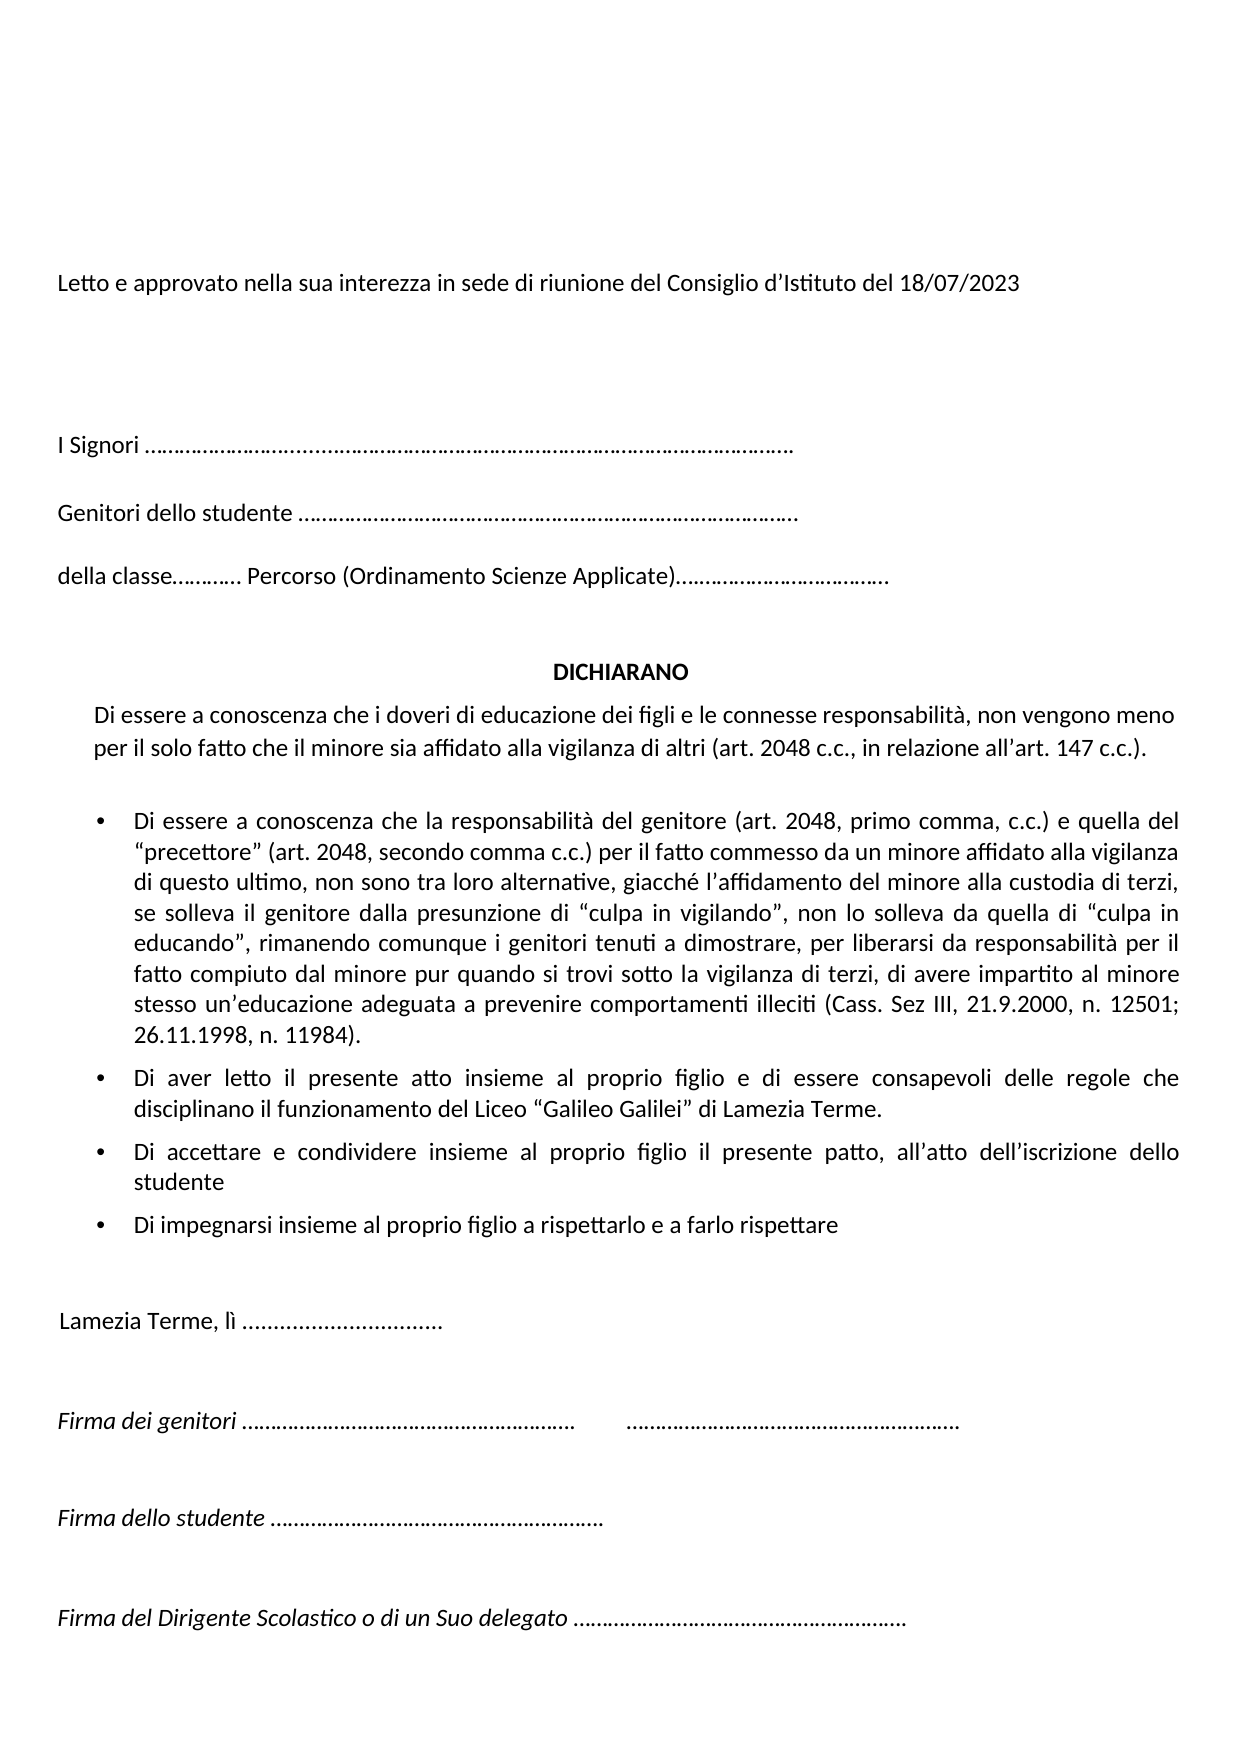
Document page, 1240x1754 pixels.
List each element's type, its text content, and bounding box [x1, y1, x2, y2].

list Di accettare e condividere insieme al proprio figlio il presente patto, all’atto dell’iscrizione dello studente [96, 1136, 1181, 1197]
text I Signori …………………….........……………………………………………………………………. [57, 429, 1181, 459]
text Firma del Dirigente Scolastico o di un Suo delegato …………………………………………………. [57, 1602, 1181, 1633]
text DICHIARANO [66, 657, 1181, 687]
text Letto e approvato nella sua interezza in sede di riunione del Consiglio d’Istituto del 18/07/2023 [57, 267, 1179, 298]
text Genitori dello studente …………………………………………………………………………… [57, 497, 1181, 527]
list Di essere a conoscenza che la responsabilità del genitore (art. 2048, primo comma, c.c.) e quella del “precettore” (art. 2048, secondo comma c.c.) per il fatto commesso da un minore affidato alla vigilanza di questo ultimo, non sono tra loro alternative, giacché l’affidamento del minore alla custodia di terzi, se solleva il genitore dalla presunzione di “culpa in vigilando”, non lo solleva da quella di “culpa in educando”, rimanendo comunque i genitori tenuti a dimostrare, per liberarsi da responsabilità per il fatto compiuto dal minore pur quando si trovi sotto la vigilanza di terzi, di avere impartito al minore stesso un’educazione adeguata a prevenire comportamenti illeciti (Cass. Sez III, 21.9.2000, n. 12501; 26.11.1998, n. 11984). [96, 806, 1181, 1050]
text Di essere a conoscenza che i doveri di educazione dei figli e le connesse responsabilità, non vengono meno per il solo fatto che il minore sia affidato alla vigilanza di altri (art. 2048 c.c., in relazione all’art. 147 c.c.). [66, 699, 1181, 763]
text Firma dei genitori …………………………………………………. …………………………………………………. [57, 1405, 1181, 1436]
list Di impegnarsi insieme al proprio figlio a rispettarlo e a farlo rispettare [96, 1209, 1181, 1240]
text Lamezia Terme, lì ................................ [59, 1305, 1181, 1336]
text Firma dello studente …………………………………………………. [57, 1503, 1181, 1533]
text della classe………… Percorso (Ordinamento Scienze Applicate)….…………………………… [57, 560, 1181, 591]
list Di aver letto il presente atto insieme al proprio figlio e di essere consapevoli delle regole che disciplinano il funzionamento del Liceo “Galileo Galilei” di Lamezia Terme. [96, 1062, 1181, 1123]
